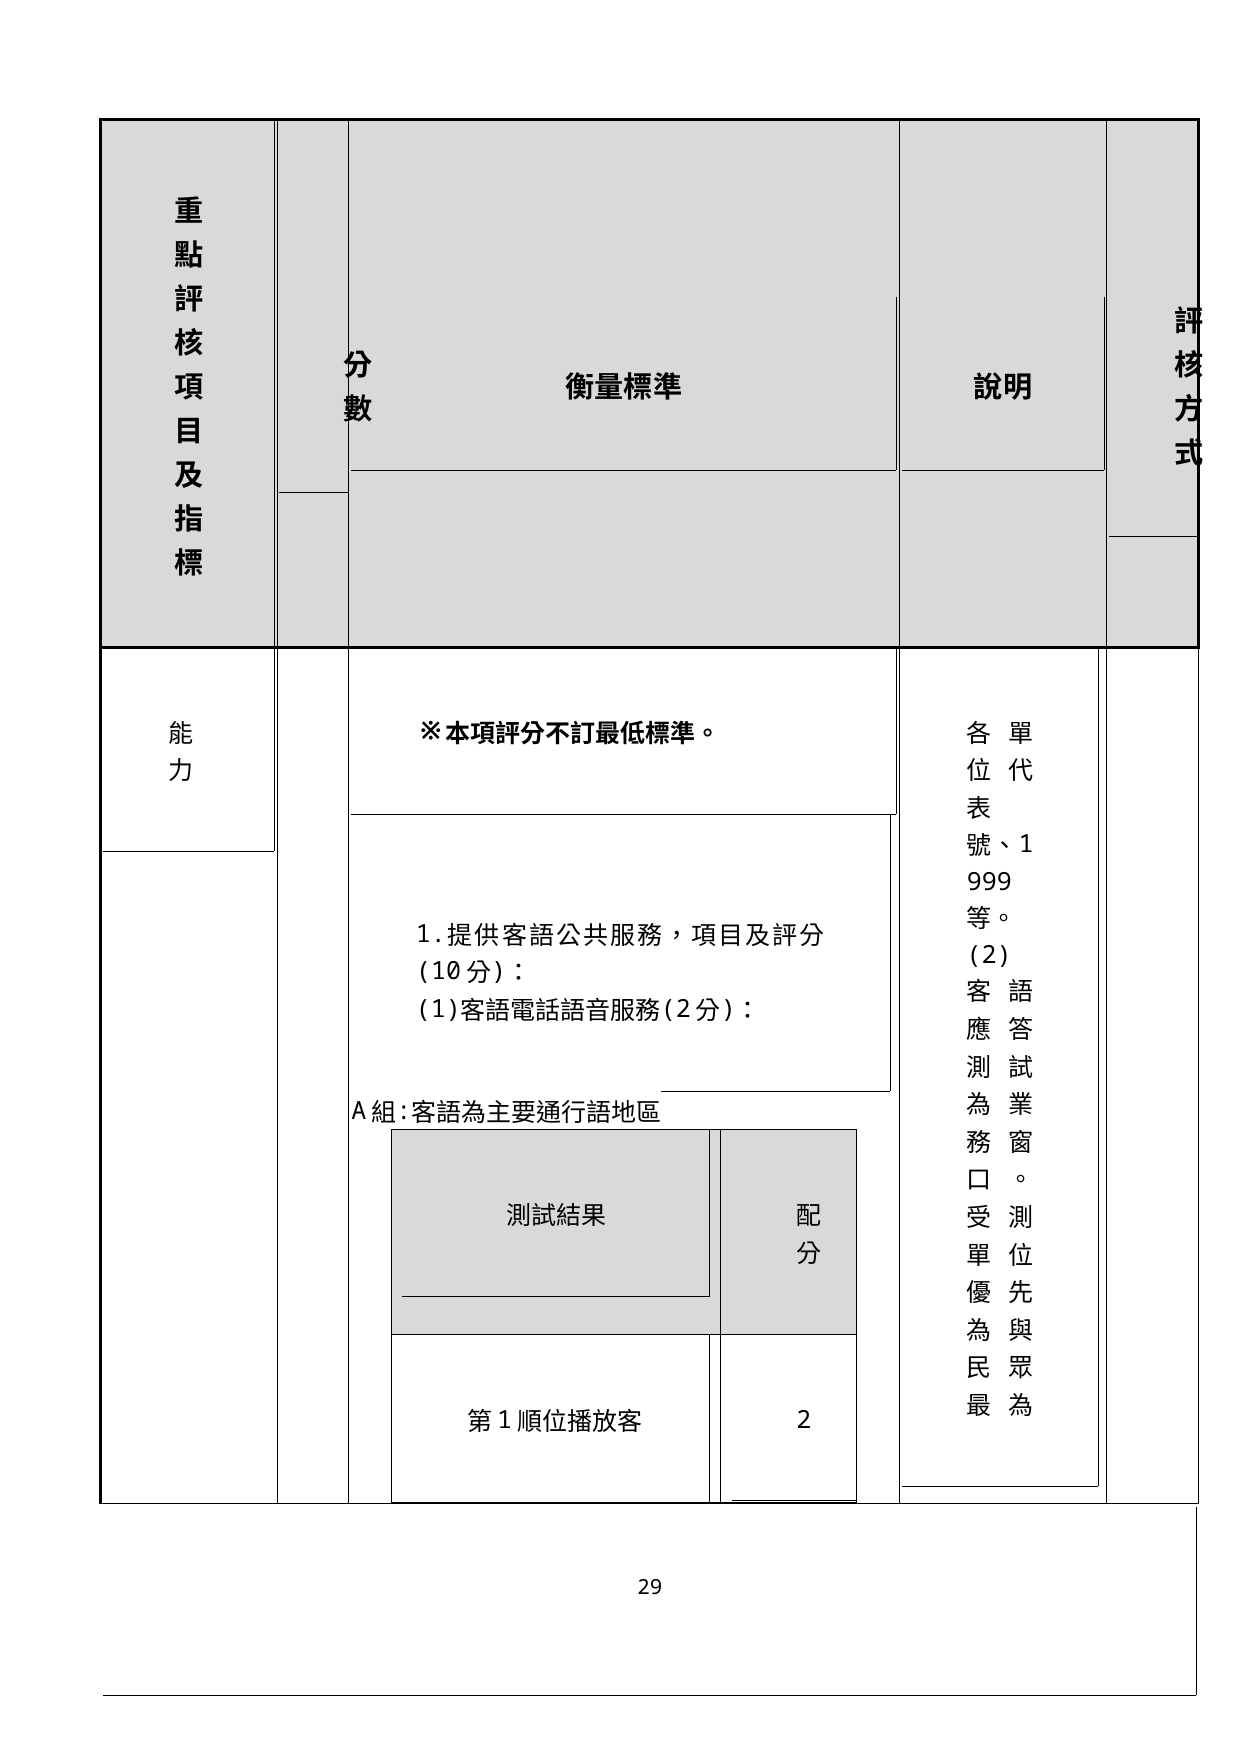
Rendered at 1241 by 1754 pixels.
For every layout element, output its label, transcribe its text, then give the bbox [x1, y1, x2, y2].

table_header 衡量標準 [349, 121, 899, 646]
table_header 分數 [278, 121, 348, 646]
table_header 配分 [721, 1130, 856, 1334]
table_cell 2 [721, 1335, 856, 1502]
table_cell [710, 1335, 720, 1502]
table_cell 第1順位播放客 [392, 1335, 709, 1502]
table_cell 能力 [102, 649, 277, 1503]
table_cell 評分重點為公部門以客語對外提供公共服務之情形，包含「提供客語公共服務」(10分)、「各項活動、會議之舉辦適當使用客語」(8分)及「客語環境營造(1分)」共3大項。 A組:客語為主要通行語地區 B組:轄內有客語為通行語地區 ※本項評分訂最低標準，倘得分未達14分者，不得列為特優。 C組:轄內無客語為通行語地區 ※本項評分不訂最低標準。 1.提供客語公共服務，項目及評分(10分)： (1)客語電話語音服務(2分)： A組:客語為主要通行語地區 B組:轄內有客語為通行語地區 C組:轄內無客語為通行語地區 (2)客語應答(5分)： (3)洽公櫃檯服務人員提供客語服務項目及評分 (3分): ※倘若機關單位未設置專責櫃台(如服務台)人員時，此項評分以業務櫃檯服務人員評分配分* 3/2分。 2.各項活動、會議 (如鄉(區)務會議、村(里)長聯繫會議、村(里)民大會、重要政策宣導會議等)之舉辦使用客語情形(8分) A組:客語為主要通行語地區 B組:轄內有客語為通行語地區 ※本項以本會實際查訪影片及受評核單位提具書面資料附佐證影片為評核準據；如經本會訪查與事實不一者，不予給分，且每場倒扣1分，至多扣5分。 C組:轄內無客語為通行語地區 3.客語環境營造(1分)： ※轄內大眾運輸工具經查訪未有客語播音者，倘至第4季抽訪仍未改善者，本項倒扣1分。 [349, 649, 899, 1503]
table_cell [1107, 649, 1198, 1503]
table_header 說明 [900, 121, 1106, 646]
table_cell 19 [278, 649, 348, 1503]
table_cell 各單位代表號、1999等。 (2)客語應答測試為業務窗口。受測單位優先為與民眾最為 [900, 649, 1106, 1503]
table_header 測試結果 [392, 1130, 720, 1334]
table_header 評核 方式 [1107, 121, 1197, 646]
table_header 重點評核項目及指標 [102, 121, 274, 646]
